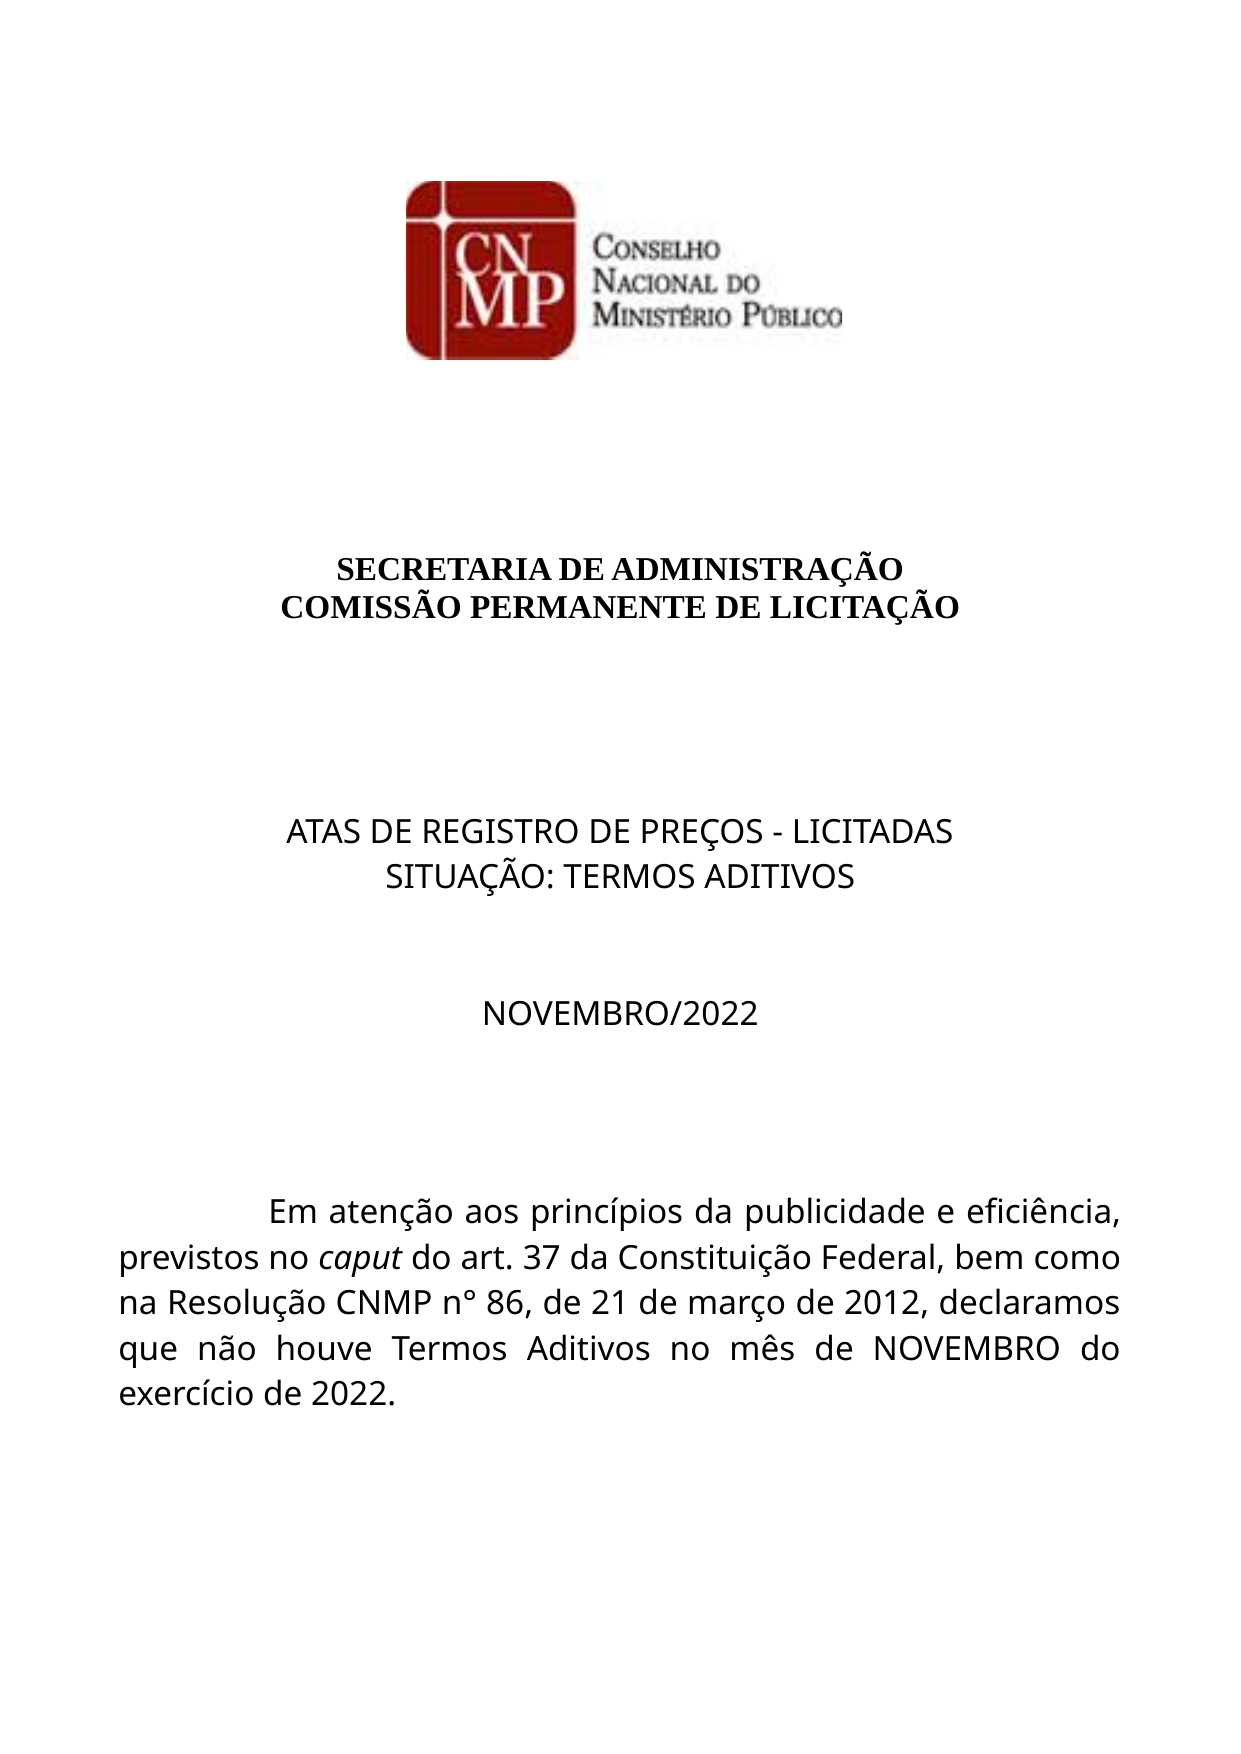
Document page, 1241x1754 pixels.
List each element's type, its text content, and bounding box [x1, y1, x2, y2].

text COMISSÃO PERMANENTE DE LICITAÇÃO [118, 588, 1122, 626]
text NOVEMBRO/2022 [118, 989, 1122, 1035]
text SECRETARIA DE ADMINISTRAÇÃO [118, 549, 1122, 588]
text SITUAÇÃO: TERMOS ADITIVOS [118, 853, 1122, 898]
text ATAS DE REGISTRO DE PREÇOS - LICITADAS [118, 808, 1122, 853]
text Em atenção aos princípios da publicidade e eficiência, previstos no caput do art. 37 da Constituição Federal, bem como na Resolução CNMP n° 86, de 21 de março de 2012, declaramos que não houve Termos Aditivos no mês de NOVEMBRO do exercício de 2022. [118, 1188, 1122, 1415]
